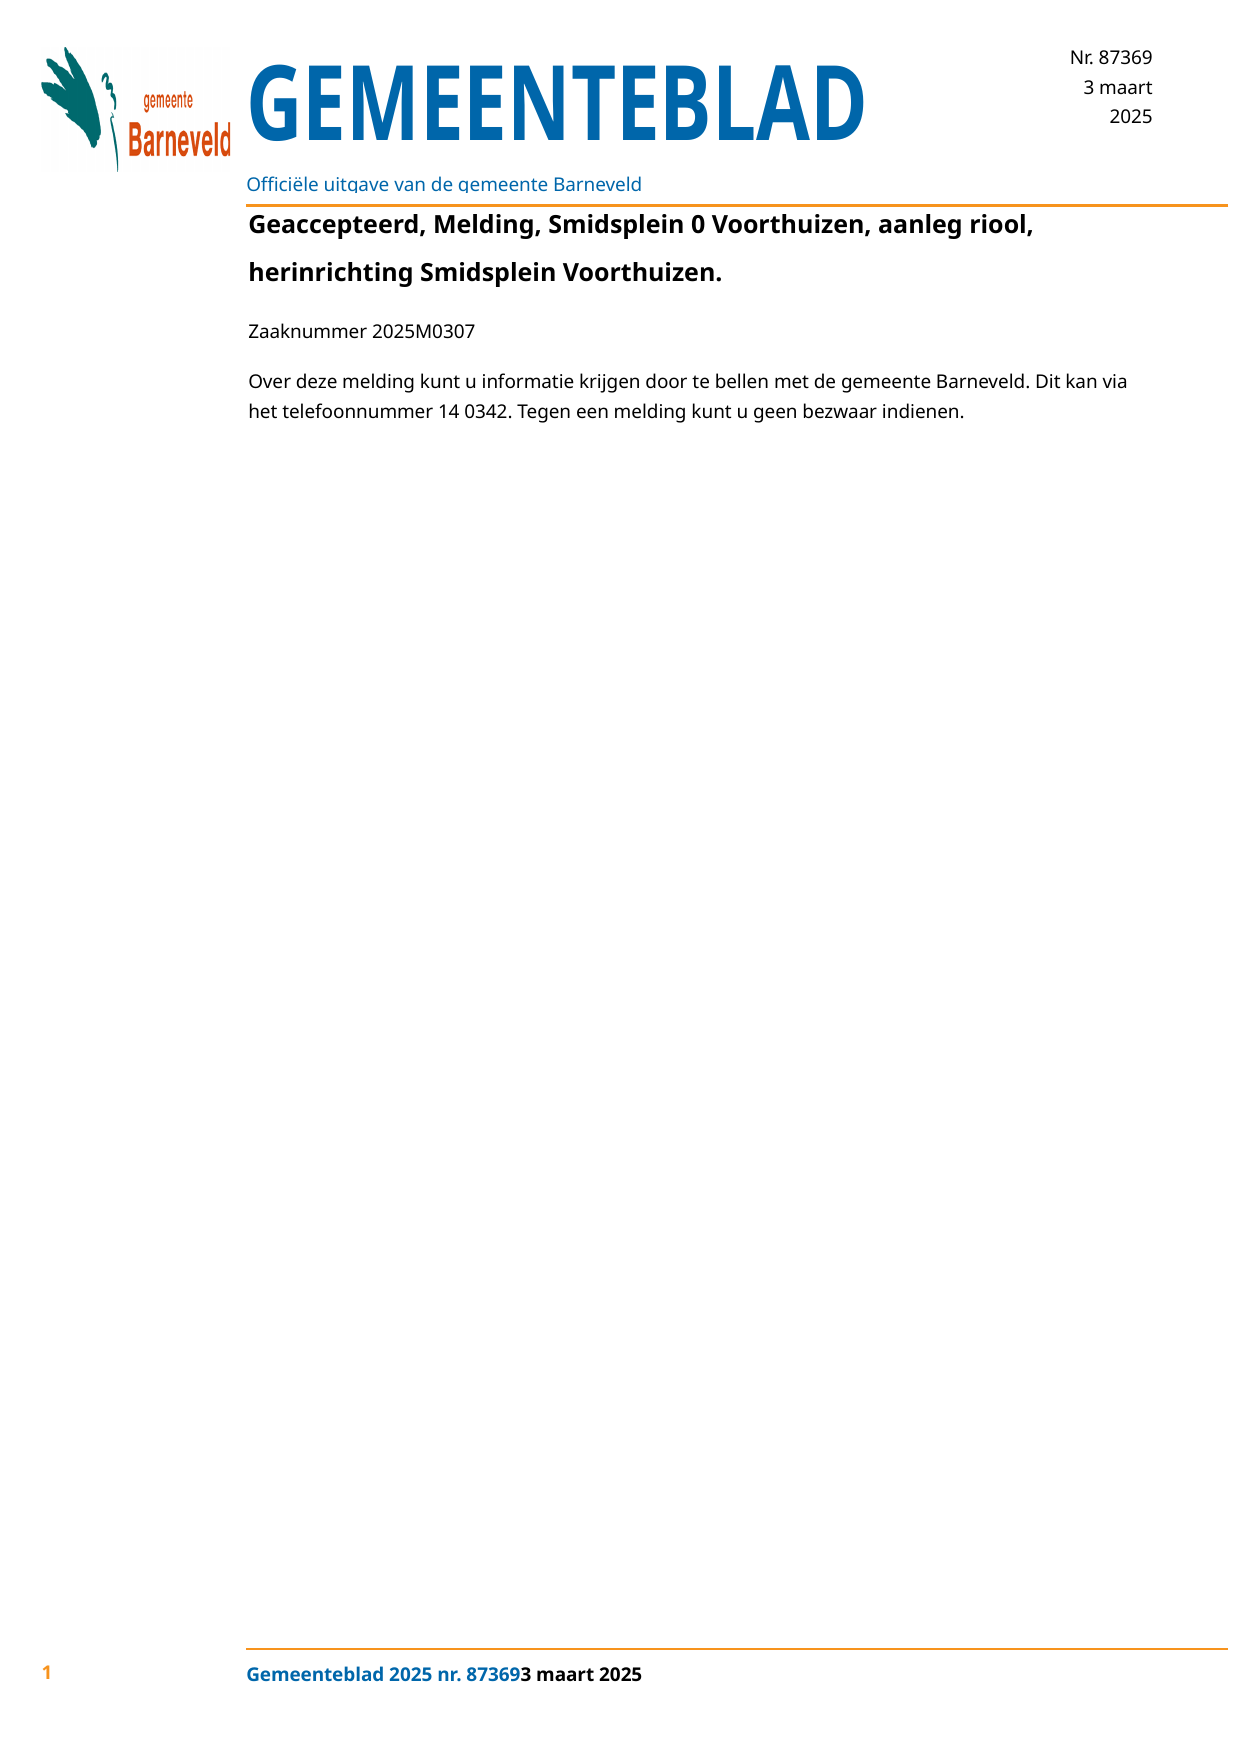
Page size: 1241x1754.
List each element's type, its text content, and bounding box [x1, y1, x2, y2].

text Zaaknummer 2025M0307 [248, 318, 1152, 344]
text Over deze melding kunt u informatie krijgen door te bellen met de gemeente Barneveld. Dit kan via het telefoonnummer 14 0342. Tegen een melding kunt u geen bezwaar indienen. [248, 368, 1152, 424]
picture [41, 47, 231, 172]
text Geaccepteerd, Melding, Smidsplein 0 Voorthuizen, aanleg riool, herinrichting Smidsplein Voorthuizen. [248, 207, 1152, 288]
